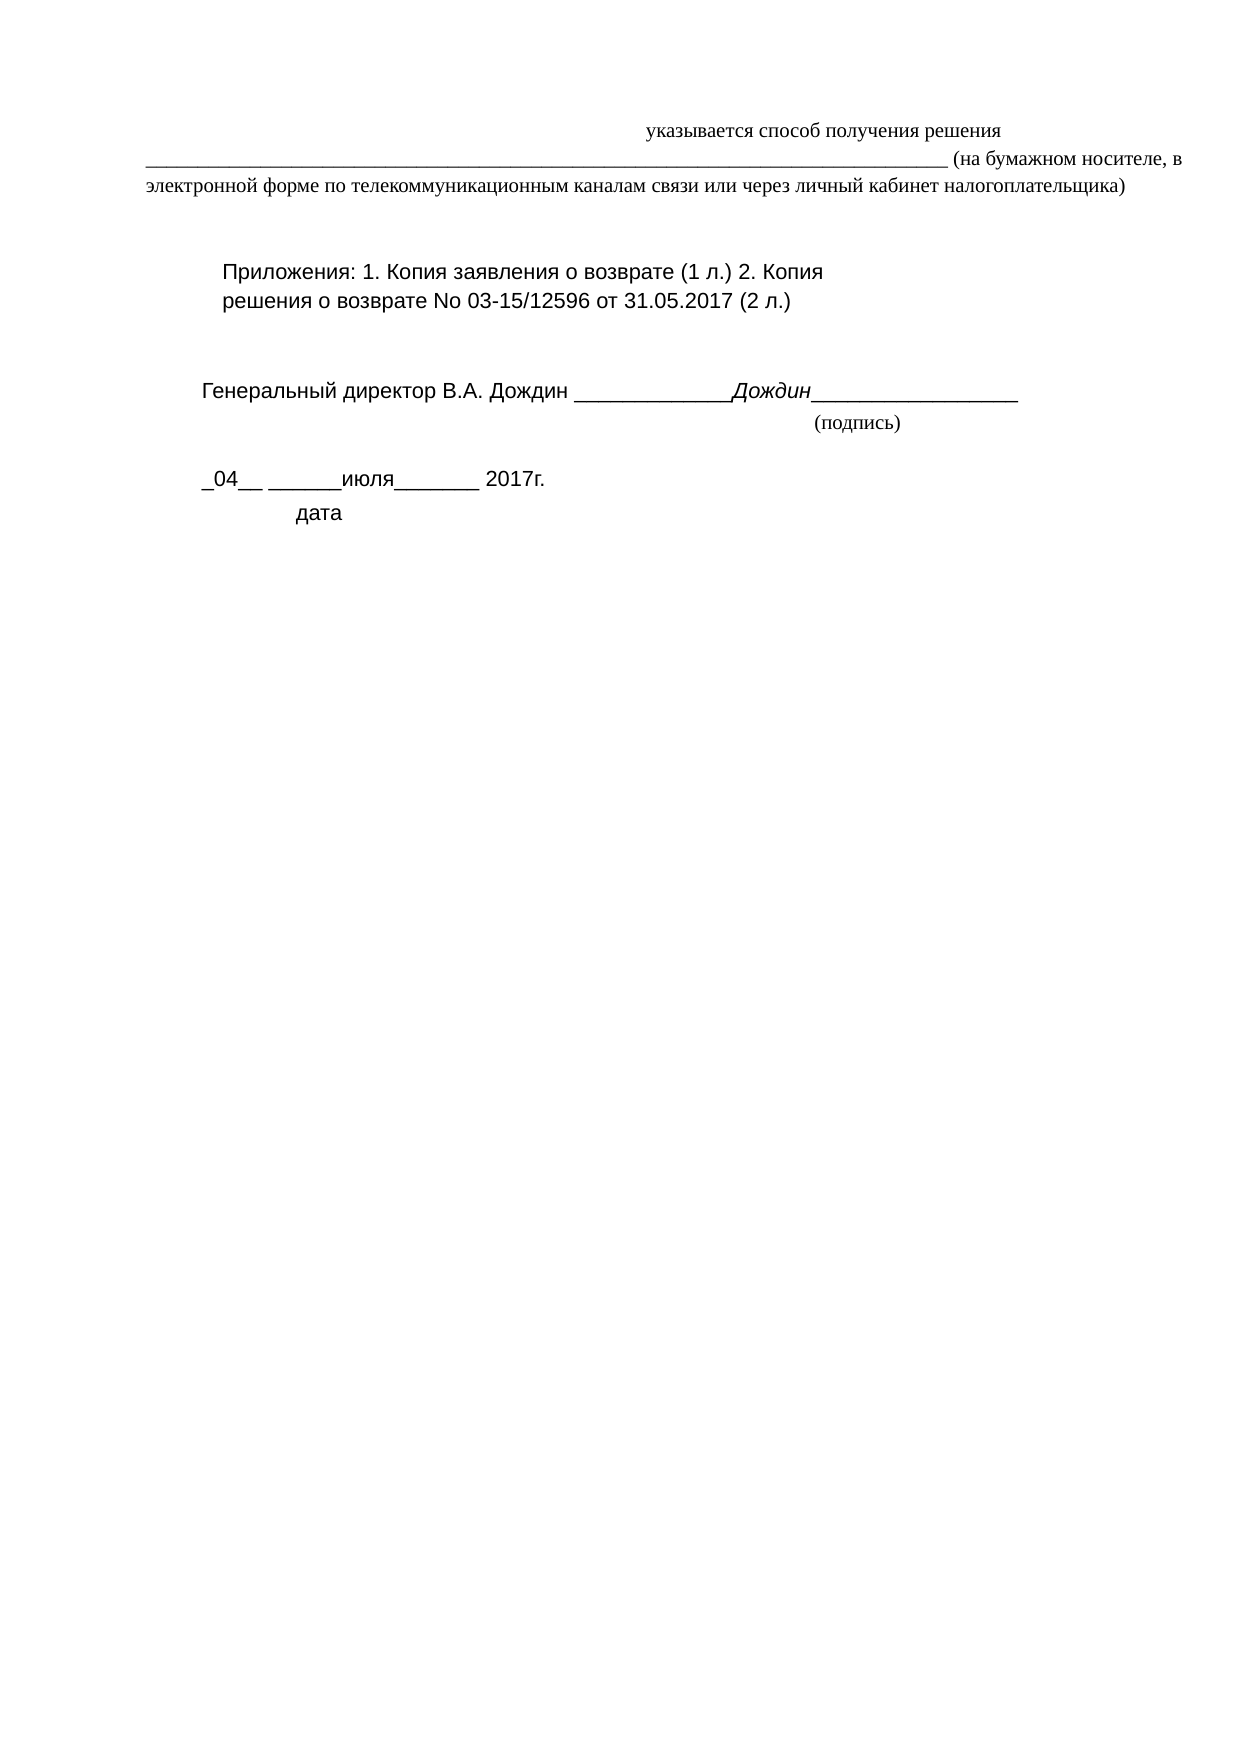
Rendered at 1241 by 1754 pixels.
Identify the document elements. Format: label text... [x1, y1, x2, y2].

text указывается способ получения решения [646, 118, 1159, 142]
text _____________________________________________________________________________ (на бумажном носителе, в электронной форме по телекоммуникационным каналам связи или через личный кабинет налогоплательщика) [146, 146, 1183, 197]
text дата [296, 499, 403, 525]
text Генеральный директор В.А. Дождин _____________Дождин_________________ [202, 378, 1142, 403]
text Приложения: 1. Копия заявления о возврате (1 л.) 2. Копия решения о возврате No 03-15/12596 от 31.05.2017 (2 л.) [222, 259, 913, 313]
text (подпись) [814, 409, 991, 434]
text _04__ ______июля_______ 2017г. [202, 466, 598, 491]
